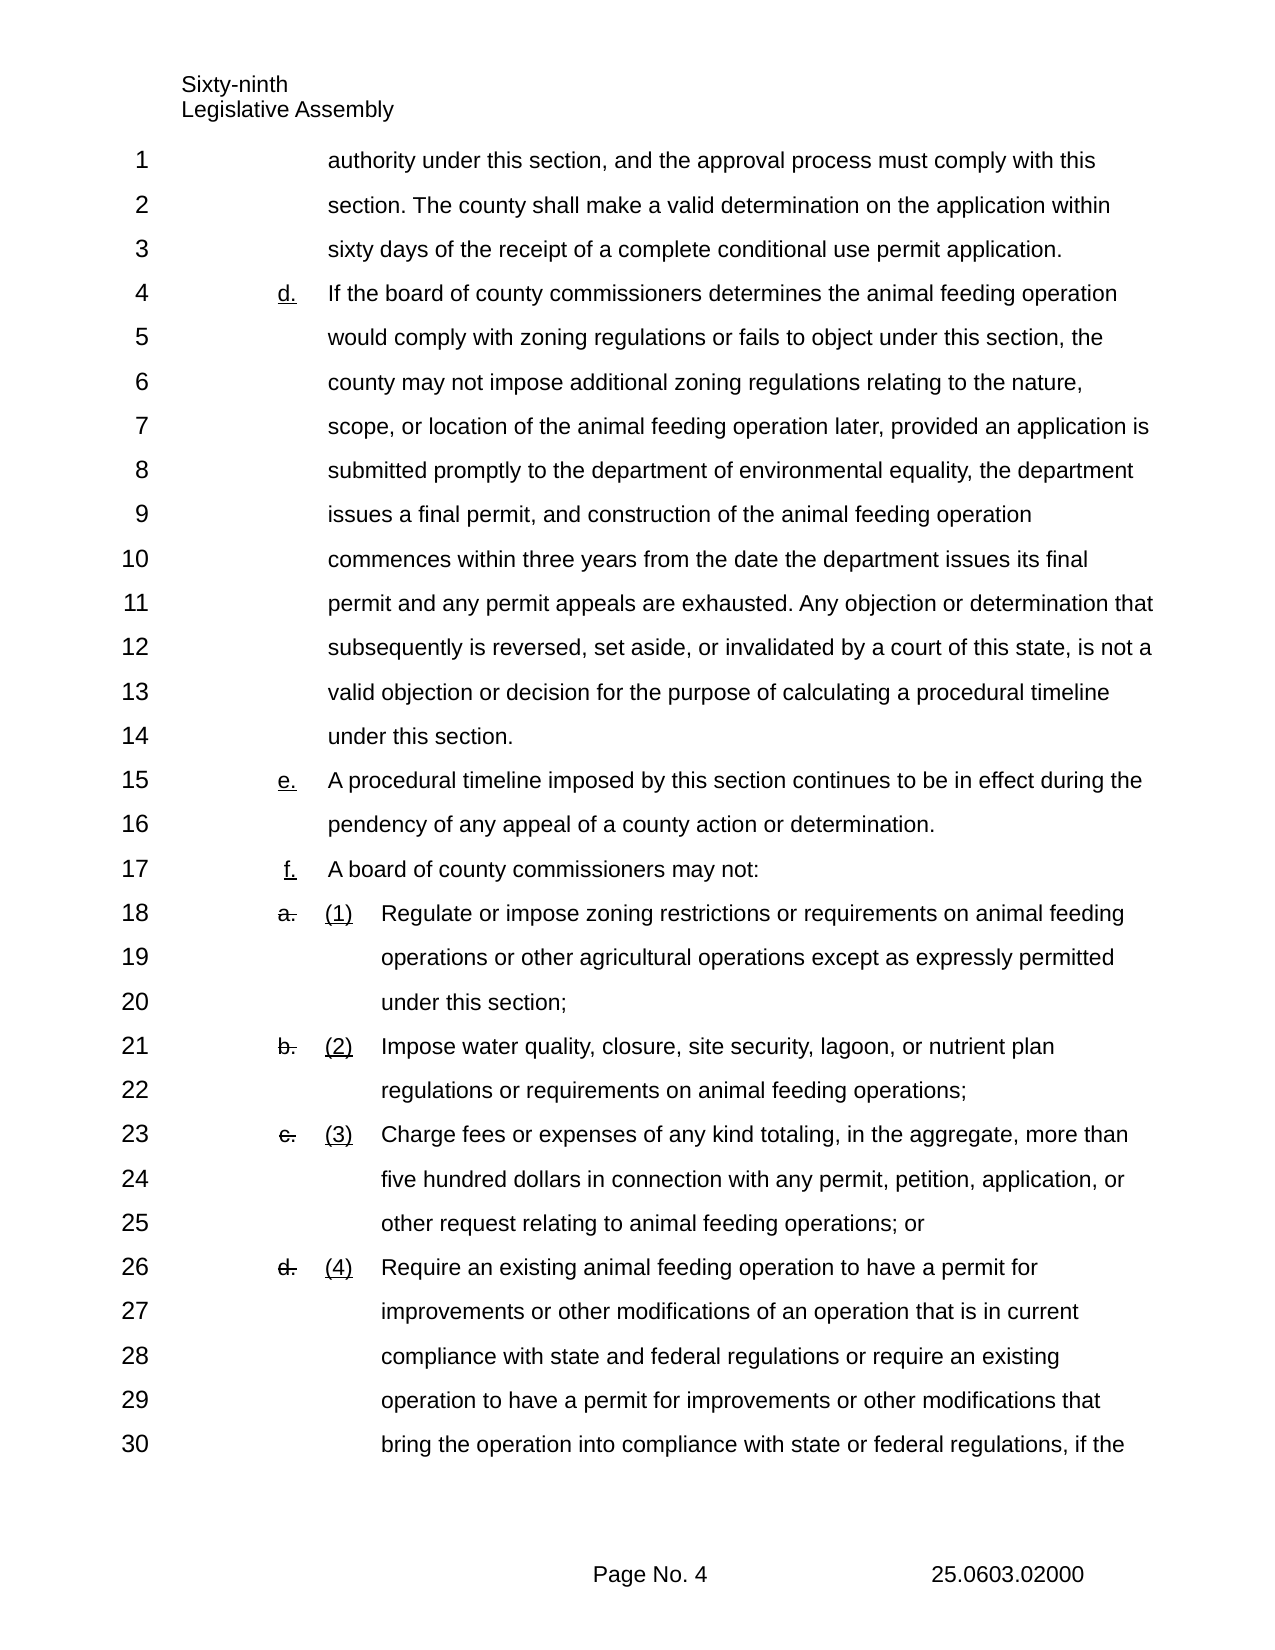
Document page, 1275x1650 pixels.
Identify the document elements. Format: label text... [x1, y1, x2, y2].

text f. A board of county commissioners may not: [181, 842, 1154, 886]
text authority under this section, and the approval process must comply with this section. The county shall make a valid determination on the application within sixty days of the receipt of a complete conditional use permit application. [181, 133, 1154, 266]
text a. (1) Regulate or impose zoning restrictions or requirements on animal feeding operations or other agricultural operations except as expressly permitted under this section; [181, 886, 1154, 1019]
text d. (4) Require an existing animal feeding operation to have a permit for improvements or other modifications of an operation that is in current compliance with state and federal regulations or require an existing operation to have a permit for improvements or other modifications that bring the operation into compliance with state or federal regulations, if the [181, 1240, 1154, 1461]
text e. A procedural timeline imposed by this section continues to be in effect during the pendency of any appeal of a county action or determination. [181, 753, 1154, 842]
text b. (2) Impose water quality, closure, site security, lagoon, or nutrient plan regulations or requirements on animal feeding operations; [181, 1019, 1154, 1107]
text c. (3) Charge fees or expenses of any kind totaling, in the aggregate, more than five hundred dollars in connection with any permit, petition, application, or other request relating to animal feeding operations; or [181, 1107, 1154, 1240]
text d. If the board of county commissioners determines the animal feeding operation would comply with zoning regulations or fails to object under this section, the county may not impose additional zoning regulations relating to the nature, scope, or location of the animal feeding operation later, provided an application is submitted promptly to the department of environmental equality, the department issues a final permit, and construction of the animal feeding operation commences within three years from the date the department issues its final permit and any permit appeals are exhausted. Any objection or determination that subsequently is reversed, set aside, or invalidated by a court of this state, is not a valid objection or decision for the purpose of calculating a procedural timeline under this section. [181, 266, 1154, 753]
